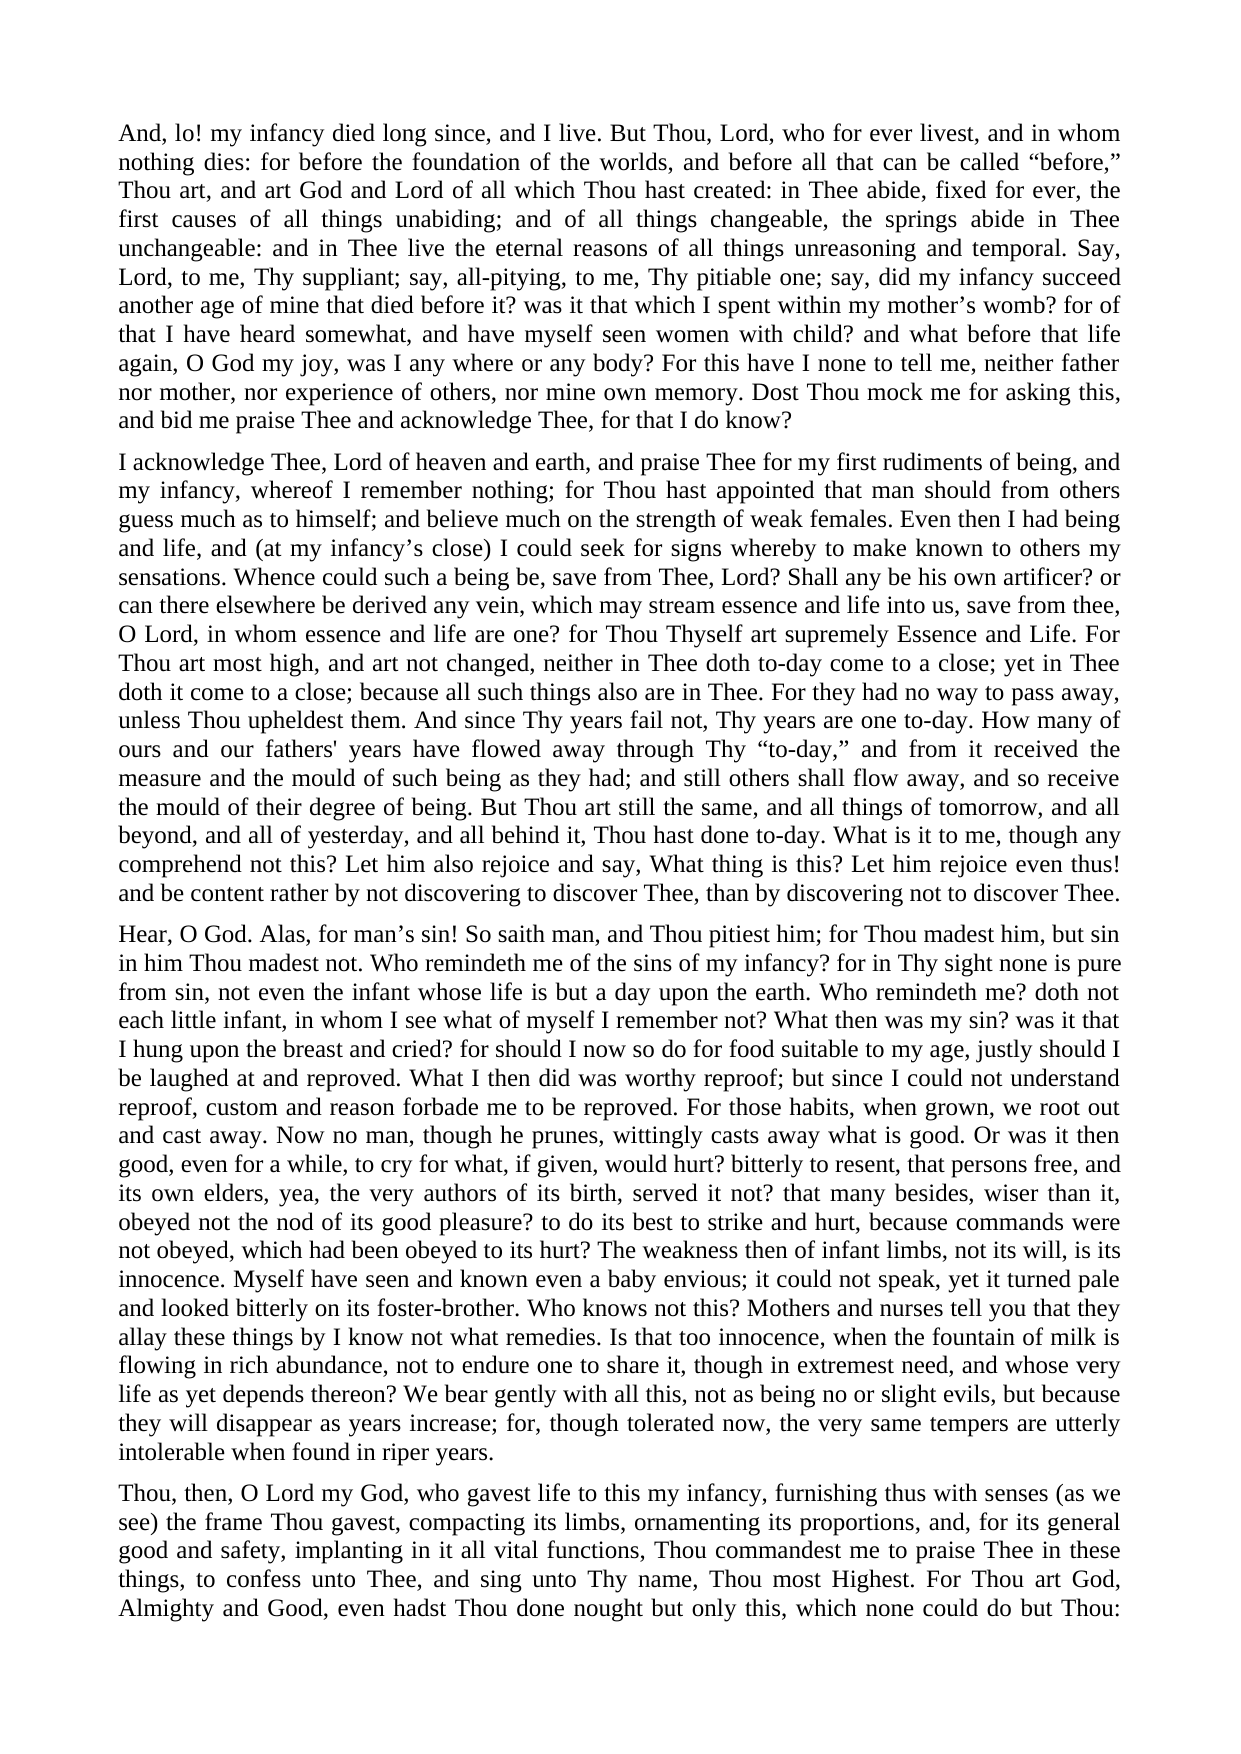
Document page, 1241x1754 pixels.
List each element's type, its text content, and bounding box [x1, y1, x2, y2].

text I acknowledge Thee, Lord of heaven and earth, and praise Thee for my first rudiments of being, and my infancy, whereof I remember nothing; for Thou hast appointed that man should from others guess much as to himself; and believe much on the strength of weak females. Even then I had being and life, and (at my infancy’s close) I could seek for signs whereby to make known to others my sensations. Whence could such a being be, save from Thee, Lord? Shall any be his own artificer? or can there elsewhere be derived any vein, which may stream essence and life into us, save from thee, O Lord, in whom essence and life are one? for Thou Thyself art supremely Essence and Life. For Thou art most high, and art not changed, neither in Thee doth to-day come to a close; yet in Thee doth it come to a close; because all such things also are in Thee. For they had no way to pass away, unless Thou upheldest them. And since Thy years fail not, Thy years are one to-day. How many of ours and our fathers' years have flowed away through Thy “to-day,” and from it received the measure and the mould of such being as they had; and still others shall flow away, and so receive the mould of their degree of being. But Thou art still the same, and all things of tomorrow, and all beyond, and all of yesterday, and all behind it, Thou hast done to-day. What is it to me, though any comprehend not this? Let him also rejoice and say, What thing is this? Let him rejoice even thus! and be content rather by not discovering to discover Thee, than by discovering not to discover Thee. [118, 447, 1122, 907]
text Hear, O God. Alas, for man’s sin! So saith man, and Thou pitiest him; for Thou madest him, but sin in him Thou madest not. Who remindeth me of the sins of my infancy? for in Thy sight none is pure from sin, not even the infant whose life is but a day upon the earth. Who remindeth me? doth not each little infant, in whom I see what of myself I remember not? What then was my sin? was it that I hung upon the breast and cried? for should I now so do for food suitable to my age, justly should I be laughed at and reproved. What I then did was worthy reproof; but since I could not understand reproof, custom and reason forbade me to be reproved. For those habits, when grown, we root out and cast away. Now no man, though he prunes, wittingly casts away what is good. Or was it then good, even for a while, to cry for what, if given, would hurt? bitterly to resent, that persons free, and its own elders, yea, the very authors of its birth, served it not? that many besides, wiser than it, obeyed not the nod of its good pleasure? to do its best to strike and hurt, because commands were not obeyed, which had been obeyed to its hurt? The weakness then of infant limbs, not its will, is its innocence. Myself have seen and known even a baby envious; it could not speak, yet it turned pale and looked bitterly on its foster-brother. Who knows not this? Mothers and nurses tell you that they allay these things by I know not what remedies. Is that too innocence, when the fountain of milk is flowing in rich abundance, not to endure one to share it, though in extremest need, and whose very life as yet depends thereon? We bear gently with all this, not as being no or slight evils, but because they will disappear as years increase; for, though tolerated now, the very same tempers are utterly intolerable when found in riper years. [118, 919, 1122, 1466]
text Thou, then, O Lord my God, who gavest life to this my infancy, furnishing thus with senses (as we see) the frame Thou gavest, compacting its limbs, ornamenting its proportions, and, for its general good and safety, implanting in it all vital functions, Thou commandest me to praise Thee in these things, to confess unto Thee, and sing unto Thy name, Thou most Highest. For Thou art God, Almighty and Good, even hadst Thou done nought but only this, which none could do but Thou: [118, 1478, 1122, 1622]
text And, lo! my infancy died long since, and I live. But Thou, Lord, who for ever livest, and in whom nothing dies: for before the foundation of the worlds, and before all that can be called “before,” Thou art, and art God and Lord of all which Thou hast created: in Thee abide, fixed for ever, the first causes of all things unabiding; and of all things changeable, the springs abide in Thee unchangeable: and in Thee live the eternal reasons of all things unreasoning and temporal. Say, Lord, to me, Thy suppliant; say, all-pitying, to me, Thy pitiable one; say, did my infancy succeed another age of mine that died before it? was it that which I spent within my mother’s womb? for of that I have heard somewhat, and have myself seen women with child? and what before that life again, O God my joy, was I any where or any body? For this have I none to tell me, neither father nor mother, nor experience of others, nor mine own memory. Dost Thou mock me for asking this, and bid me praise Thee and acknowledge Thee, for that I do know? [118, 118, 1122, 434]
